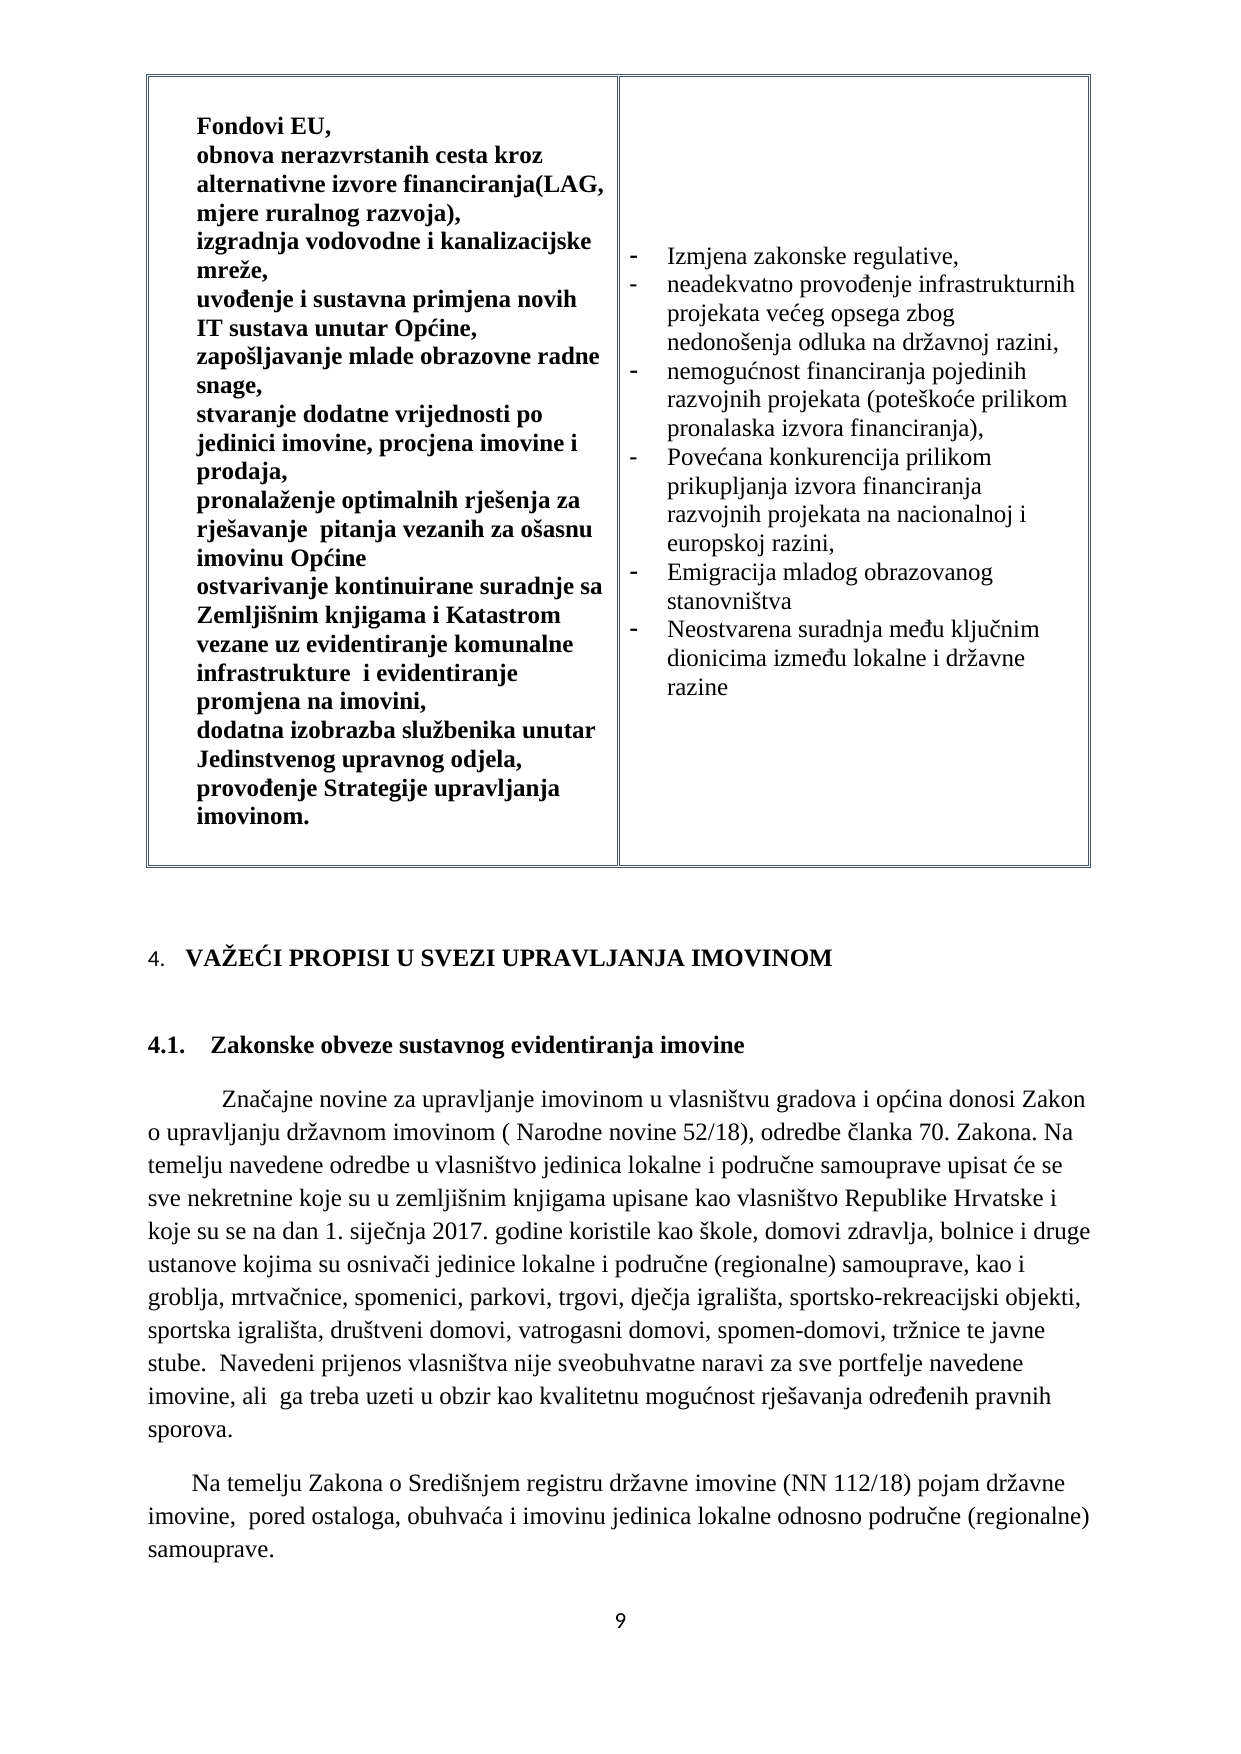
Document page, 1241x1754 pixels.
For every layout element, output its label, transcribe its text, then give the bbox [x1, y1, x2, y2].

text 4.1. Zakonske obveze sustavnog evidentiranja imovine [148, 1030, 1093, 1059]
list VAŽEĆI PROPISI U SVEZI UPRAVLJANJA IMOVINOM [148, 943, 1093, 972]
table_cell Izmjena zakonske regulative, neadekvatno provođenje infrastrukturnih projekata većeg opsega zbog nedonošenja odluka na državnoj razini, nemogućnost financiranja pojedinih razvojnih projekata (poteškoće prilikom pronalaska izvora financiranja), Povećana konkurencija prilikom prikupljanja izvora financiranja razvojnih projekata na nacionalnoj i europskoj razini, Emigracija mladog obrazovanog stanovništva Neostvarena suradnja među ključnim dionicima između lokalne i državne razine [620, 77, 1088, 865]
text Značajne novine za upravljanje imovinom u vlasništvu gradova i općina donosi Zakon o upravljanju državnom imovinom ( Narodne novine 52/18), odredbe članka 70. Zakona. Na temelju navedene odredbe u vlasništvo jedinica lokalne i područne samouprave upisat će se sve nekretnine koje su u zemljišnim knjigama upisane kao vlasništvo Republike Hrvatske i koje su se na dan 1. siječnja 2017. godine koristile kao škole, domovi zdravlja, bolnice i druge ustanove kojima su osnivači jedinice lokalne i područne (regionalne) samouprave, kao i groblja, mrtvačnice, spomenici, parkovi, trgovi, dječja igrališta, sportsko-rekreacijski objekti, sportska igrališta, društveni domovi, vatrogasni domovi, spomen-domovi, tržnice te javne stube. Navedeni prijenos vlasništva nije sveobuhvatne naravi za sve portfelje navedene imovine, ali ga treba uzeti u obzir kao kvalitetnu mogućnost rješavanja određenih pravnih sporova. [148, 1084, 1093, 1443]
text Na temelju Zakona o Središnjem registru državne imovine (NN 112/18) pojam državne imovine, pored ostaloga, obuhvaća i imovinu jedinica lokalne odnosno područne (regionalne) samouprave. [148, 1468, 1093, 1563]
table_cell Fondovi EU, obnova nerazvrstanih cesta kroz alternativne izvore financiranja(LAG, mjere ruralnog razvoja), izgradnja vodovodne i kanalizacijske mreže, uvođenje i sustavna primjena novih IT sustava unutar Općine, zapošljavanje mlade obrazovne radne snage, stvaranje dodatne vrijednosti po jedinici imovine, procjena imovine i prodaja, pronalaženje optimalnih rješenja za rješavanje pitanja vezanih za ošasnu imovinu Općine ostvarivanje kontinuirane suradnje sa Zemljišnim knjigama i Katastrom vezane uz evidentiranje komunalne infrastrukture i evidentiranje promjena na imovini, dodatna izobrazba službenika unutar Jedinstvenog upravnog odjela, provođenje Strategije upravljanja imovinom. [149, 77, 617, 865]
